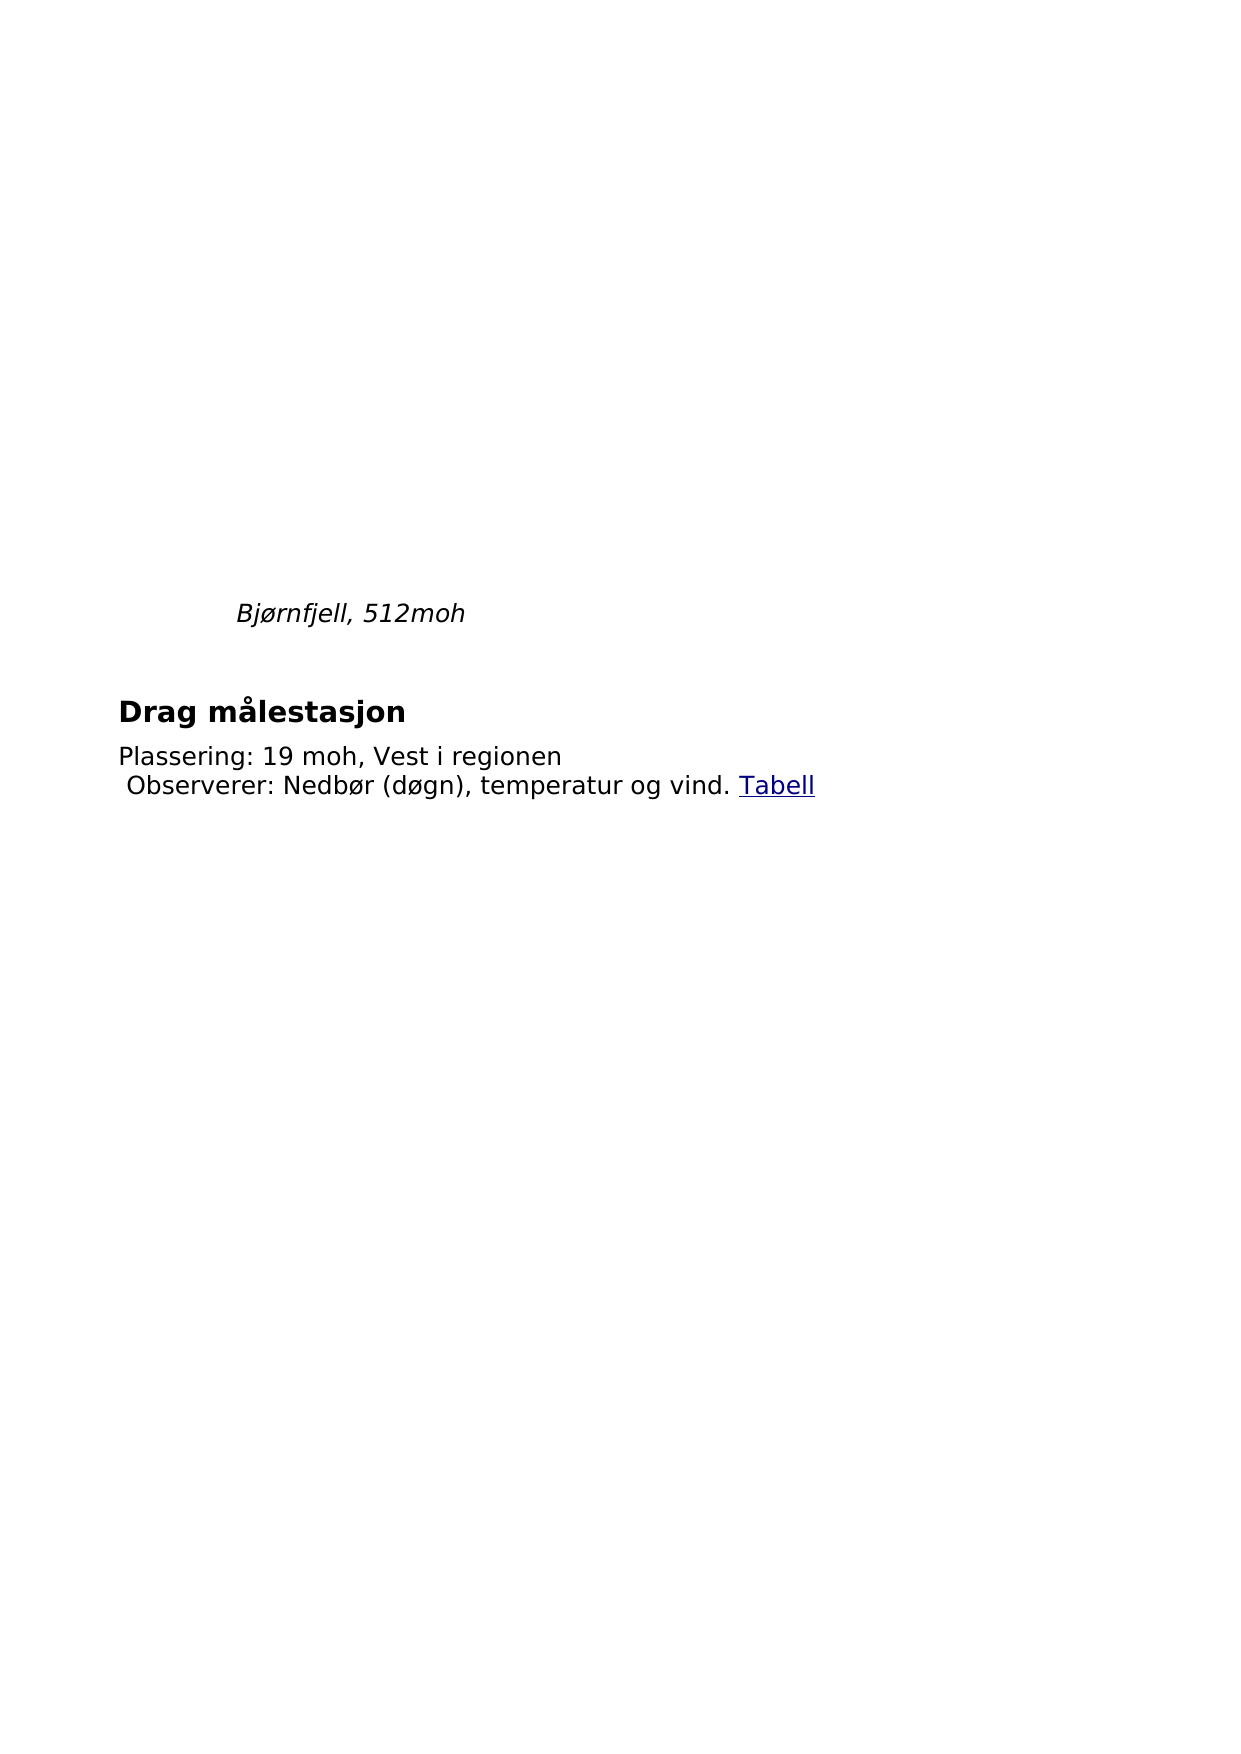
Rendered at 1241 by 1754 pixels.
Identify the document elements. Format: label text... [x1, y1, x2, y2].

text Plassering: 19 moh, Vest i regionen Observerer: Nedbør (døgn), temperatur og vind. Tabell [118, 742, 1122, 800]
text Bjørnfjell, 512moh [118, 131, 587, 628]
subtitle Drag målestasjon [118, 695, 1122, 729]
